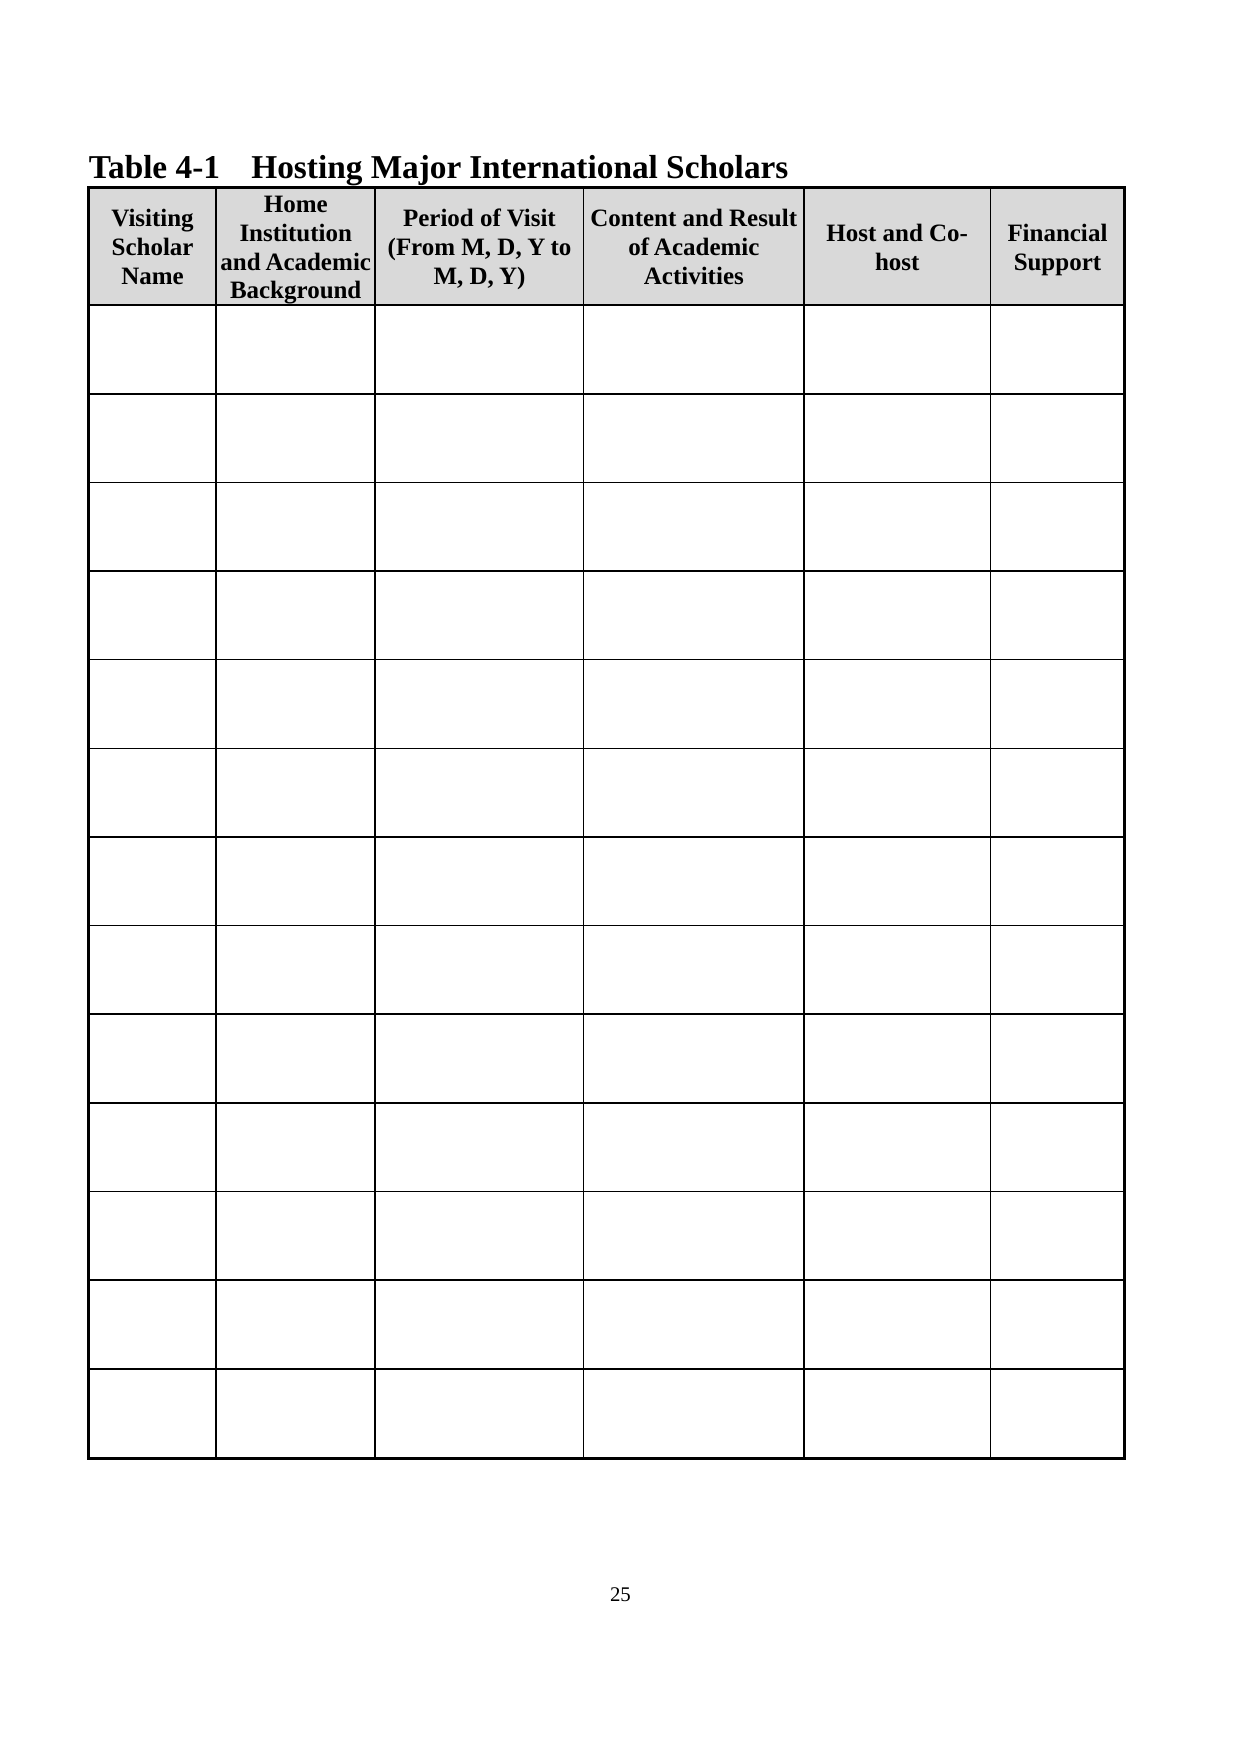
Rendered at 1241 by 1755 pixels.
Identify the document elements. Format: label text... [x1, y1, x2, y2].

table_cell [217, 395, 374, 481]
table_cell [584, 838, 803, 925]
table_header Financial Support [991, 189, 1123, 304]
table_cell [217, 306, 374, 393]
table_cell [90, 1370, 215, 1457]
table_cell [217, 660, 374, 747]
table_cell [584, 1370, 803, 1457]
table_cell [217, 926, 374, 1013]
table_cell [217, 1192, 374, 1279]
table_cell [584, 660, 803, 747]
table_cell [805, 838, 990, 925]
table_cell [376, 395, 583, 481]
table_cell [90, 1104, 215, 1191]
table_cell [376, 838, 583, 925]
table_cell [90, 1015, 215, 1102]
table_cell [584, 1192, 803, 1279]
table_cell [805, 1015, 990, 1102]
table_cell [584, 572, 803, 659]
table_cell [991, 572, 1123, 659]
table_cell [90, 926, 215, 1013]
table_cell [376, 1104, 583, 1191]
table_cell [991, 1015, 1123, 1102]
table_cell [376, 1370, 583, 1457]
table_cell [805, 1370, 990, 1457]
table_cell [584, 306, 803, 393]
table_cell [991, 1281, 1123, 1368]
table_cell [376, 660, 583, 747]
table_cell [805, 660, 990, 747]
table_header Host and Co-host [805, 189, 990, 304]
table_cell [991, 749, 1123, 836]
table_cell [90, 483, 215, 570]
table_cell [584, 1104, 803, 1191]
table_cell [991, 660, 1123, 747]
table_cell [376, 1015, 583, 1102]
table_cell [376, 306, 583, 393]
table_cell [90, 838, 215, 925]
table_cell [584, 395, 803, 481]
table_cell [991, 838, 1123, 925]
table_cell [805, 926, 990, 1013]
table_cell [376, 749, 583, 836]
table_cell [217, 838, 374, 925]
table_cell [805, 749, 990, 836]
table_header Visiting Scholar Name [90, 189, 215, 304]
table_cell [217, 1104, 374, 1191]
table_cell [217, 1015, 374, 1102]
table_cell [991, 1104, 1123, 1191]
table_cell [805, 306, 990, 393]
table_cell [217, 749, 374, 836]
table_cell [991, 1370, 1123, 1457]
text Table 4-1 Hosting Major International Scholars [89, 148, 1152, 186]
table_cell [376, 572, 583, 659]
table_cell [805, 1192, 990, 1279]
table_cell [217, 572, 374, 659]
table_cell [991, 306, 1123, 393]
table_cell [217, 1281, 374, 1368]
table_cell [90, 660, 215, 747]
table_cell [584, 1281, 803, 1368]
table_cell [90, 749, 215, 836]
table_cell [805, 483, 990, 570]
table_cell [805, 395, 990, 481]
table_cell [584, 926, 803, 1013]
table_cell [90, 1281, 215, 1368]
table_cell [217, 483, 374, 570]
table_cell [90, 572, 215, 659]
table_cell [991, 1192, 1123, 1279]
table_header Period of Visit (From M, D, Y to M, D, Y) [376, 189, 583, 304]
table_cell [991, 926, 1123, 1013]
table_header Home Institution and Academic Background [217, 189, 374, 304]
table_cell [991, 395, 1123, 481]
table_cell [584, 749, 803, 836]
table_cell [805, 1104, 990, 1191]
table_cell [991, 483, 1123, 570]
table_cell [376, 483, 583, 570]
table_cell [584, 1015, 803, 1102]
table_header Content and Result of Academic Activities [584, 189, 803, 304]
table_cell [805, 1281, 990, 1368]
table_cell [217, 1370, 374, 1457]
table_cell [376, 926, 583, 1013]
table_cell [376, 1281, 583, 1368]
table_cell [90, 306, 215, 393]
table_cell [584, 483, 803, 570]
table_cell [805, 572, 990, 659]
table_cell [90, 1192, 215, 1279]
table_cell [376, 1192, 583, 1279]
table_cell [90, 395, 215, 481]
